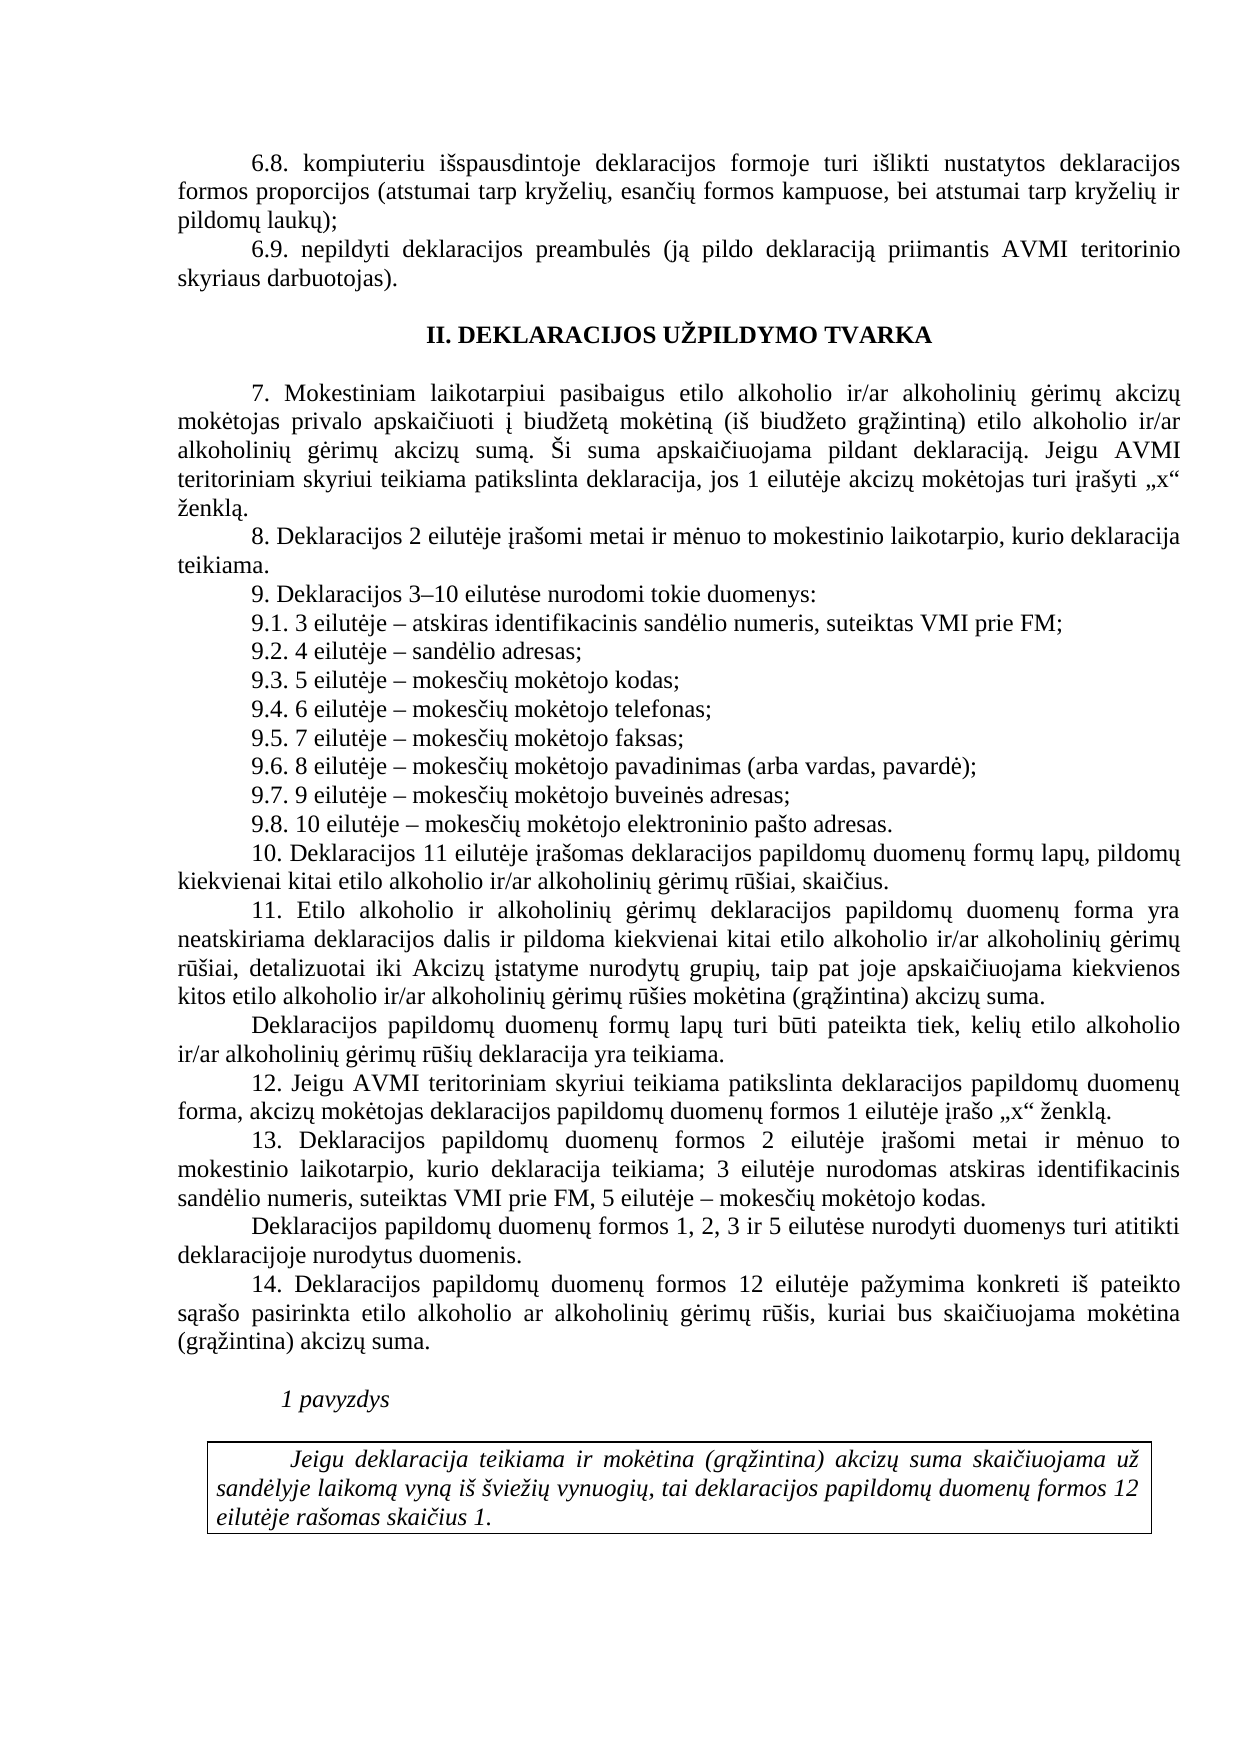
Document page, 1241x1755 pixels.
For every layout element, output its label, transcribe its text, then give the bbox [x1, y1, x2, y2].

text 12. Jeigu AVMI teritoriniam skyriui teikiama patikslinta deklaracijos papildomų duomenų forma, akcizų mokėtojas deklaracijos papildomų duomenų formos 1 eilutėje įrašo „x“ ženklą. [177, 1068, 1181, 1125]
text 9.7. 9 eilutėje – mokesčių mokėtojo buveinės adresas; [177, 780, 1181, 809]
text 9.2. 4 eilutėje – sandėlio adresas; [177, 636, 1181, 665]
text 9. Deklaracijos 3–10 eilutėse nurodomi tokie duomenys: [177, 579, 1181, 608]
text II. DEKLARACIJOS UŽPILDYMO TVARKA [177, 320, 1181, 349]
text 8. Deklaracijos 2 eilutėje įrašomi metai ir mėnuo to mokestinio laikotarpio, kurio deklaracija teikiama. [177, 521, 1181, 579]
text 1 pavyzdys [207, 1384, 1152, 1413]
text Deklaracijos papildomų duomenų formos 1, 2, 3 ir 5 eilutėse nurodyti duomenys turi atitikti deklaracijoje nurodytus duomenis. [177, 1211, 1181, 1269]
text 9.8. 10 eilutėje – mokesčių mokėtojo elektroninio pašto adresas. [177, 809, 1181, 838]
text 7. Mokestiniam laikotarpiui pasibaigus etilo alkoholio ir/ar alkoholinių gėrimų akcizų mokėtojas privalo apskaičiuoti į biudžetą mokėtiną (iš biudžeto grąžintiną) etilo alkoholio ir/ar alkoholinių gėrimų akcizų sumą. Ši suma apskaičiuojama pildant deklaraciją. Jeigu AVMI teritoriniam skyriui teikiama patikslinta deklaracija, jos 1 eilutėje akcizų mokėtojas turi įrašyti „x“ ženklą. [177, 378, 1181, 521]
text 6.8. kompiuteriu išspausdintoje deklaracijos formoje turi išlikti nustatytos deklaracijos formos proporcijos (atstumai tarp kryželių, esančių formos kampuose, bei atstumai tarp kryželių ir pildomų laukų); [177, 148, 1181, 234]
text 9.1. 3 eilutėje – atskiras identifikacinis sandėlio numeris, suteiktas VMI prie FM; [177, 608, 1181, 636]
text 10. Deklaracijos 11 eilutėje įrašomas deklaracijos papildomų duomenų formų lapų, pildomų kiekvienai kitai etilo alkoholio ir/ar alkoholinių gėrimų rūšiai, skaičius. [177, 838, 1181, 895]
text 11. Etilo alkoholio ir alkoholinių gėrimų deklaracijos papildomų duomenų forma yra neatskiriama deklaracijos dalis ir pildoma kiekvienai kitai etilo alkoholio ir/ar alkoholinių gėrimų rūšiai, detalizuotai iki Akcizų įstatyme nurodytų grupių, taip pat joje apskaičiuojama kiekvienos kitos etilo alkoholio ir/ar alkoholinių gėrimų rūšies mokėtina (grąžintina) akcizų suma. [177, 895, 1181, 1010]
text 6.9. nepildyti deklaracijos preambulės (ją pildo deklaraciją priimantis AVMI teritorinio skyriaus darbuotojas). [177, 234, 1181, 291]
text Jeigu deklaracija teikiama ir mokėtina (grąžintina) akcizų suma skaičiuojama už sandėlyje laikomą vyną iš šviežių vynuogių, tai deklaracijos papildomų duomenų formos 12 eilutėje rašomas skaičius 1. [208, 1443, 1151, 1533]
text 9.6. 8 eilutėje – mokesčių mokėtojo pavadinimas (arba vardas, pavardė); [177, 751, 1181, 780]
text 9.4. 6 eilutėje – mokesčių mokėtojo telefonas; [177, 694, 1181, 723]
text 14. Deklaracijos papildomų duomenų formos 12 eilutėje pažymima konkreti iš pateikto sąrašo pasirinkta etilo alkoholio ar alkoholinių gėrimų rūšis, kuriai bus skaičiuojama mokėtina (grąžintina) akcizų suma. [177, 1269, 1181, 1355]
text 9.3. 5 eilutėje – mokesčių mokėtojo kodas; [177, 665, 1181, 694]
text Deklaracijos papildomų duomenų formų lapų turi būti pateikta tiek, kelių etilo alkoholio ir/ar alkoholinių gėrimų rūšių deklaracija yra teikiama. [177, 1010, 1181, 1068]
text 9.5. 7 eilutėje – mokesčių mokėtojo faksas; [177, 723, 1181, 751]
text 13. Deklaracijos papildomų duomenų formos 2 eilutėje įrašomi metai ir mėnuo to mokestinio laikotarpio, kurio deklaracija teikiama; 3 eilutėje nurodomas atskiras identifikacinis sandėlio numeris, suteiktas VMI prie FM, 5 eilutėje – mokesčių mokėtojo kodas. [177, 1125, 1181, 1211]
